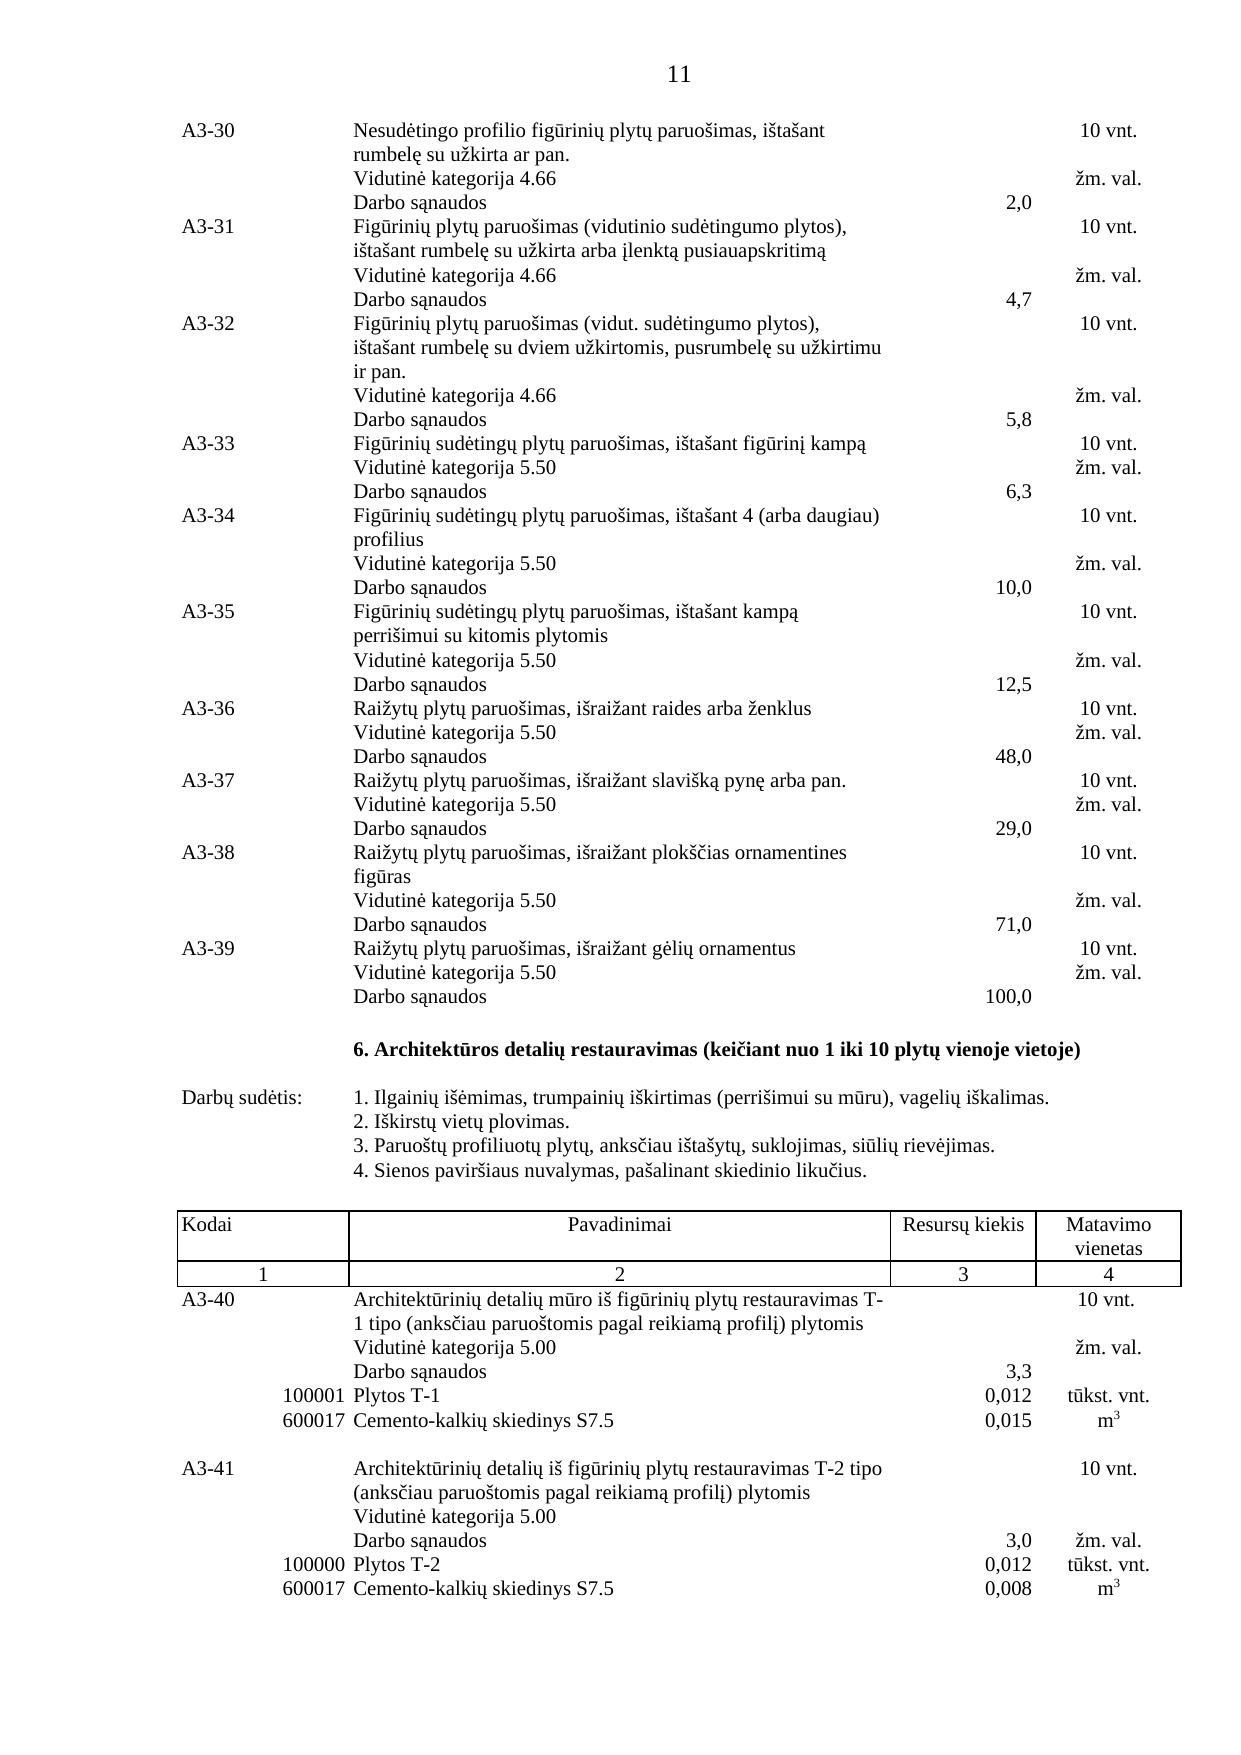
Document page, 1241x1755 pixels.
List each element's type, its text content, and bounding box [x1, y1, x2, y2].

table_cell A3-32 [177, 311, 349, 383]
table_cell 4,7 [891, 263, 1036, 311]
table_cell [349, 1432, 353, 1456]
table_cell A3-38 [177, 840, 349, 888]
table_cell [345, 1134, 349, 1157]
table_cell [1032, 1456, 1036, 1480]
table_cell [177, 648, 349, 696]
table_cell 10 vnt. [1036, 1287, 1181, 1335]
table_cell [1032, 696, 1036, 720]
table_cell [1032, 1600, 1036, 1624]
table_cell [1036, 1504, 1040, 1528]
table_cell žm. val. [1036, 960, 1181, 1008]
table_cell 10 vnt. [1036, 503, 1181, 551]
table_cell [177, 720, 349, 768]
table_cell [345, 1480, 349, 1504]
table_cell [1032, 1432, 1036, 1456]
table_cell žm. val. [1036, 648, 1181, 696]
table_cell [177, 888, 349, 936]
table_cell [1032, 1504, 1036, 1528]
table_cell 2 [886, 1262, 890, 1286]
table_cell žm. val. [1036, 720, 1181, 768]
table_cell [1032, 431, 1036, 455]
table_cell [1032, 936, 1036, 960]
table_cell [345, 1061, 349, 1085]
table_cell 3,3 [891, 1335, 1036, 1383]
table_cell žm. val. [1036, 263, 1181, 311]
table_cell [345, 1109, 349, 1133]
table_cell [1032, 1480, 1036, 1504]
table_cell [345, 1600, 349, 1624]
table_cell [891, 311, 1036, 383]
table_cell [891, 1287, 1036, 1335]
table_cell [1036, 1432, 1040, 1456]
table_cell [1036, 1480, 1040, 1504]
table_cell [177, 1109, 181, 1133]
table_cell [1177, 1600, 1181, 1624]
table_cell [1177, 1432, 1181, 1456]
table_header Kodai [178, 1212, 348, 1260]
table_cell [177, 1134, 181, 1157]
table_cell [891, 936, 895, 960]
table_cell A3-40 [177, 1287, 349, 1335]
table_cell A3-30 [177, 118, 349, 166]
table_header [177, 1037, 181, 1061]
table_cell 10 vnt. [1036, 840, 1181, 888]
table_cell [177, 792, 349, 840]
table_cell žm. val. [1036, 888, 1181, 936]
table_header [345, 1037, 349, 1061]
table_cell [891, 1432, 895, 1456]
table_cell žm. val. [1036, 166, 1181, 214]
table_cell [349, 1600, 353, 1624]
table_cell žm. val. [1036, 383, 1181, 431]
table_header Resursų kiekis [891, 1212, 1035, 1260]
table_cell A3-31 [177, 214, 349, 262]
table_cell [345, 1504, 349, 1528]
table_cell [345, 1158, 349, 1182]
table_cell [891, 840, 1036, 888]
table_cell [177, 1528, 181, 1552]
table_cell [1036, 1600, 1040, 1624]
table_cell [345, 1432, 349, 1456]
table_cell 2,0 [891, 166, 1036, 214]
table_cell [345, 1528, 349, 1552]
table_header Pavadinimai [350, 1212, 890, 1260]
table_cell [349, 1061, 353, 1085]
table_cell [891, 503, 1036, 551]
table_cell [177, 383, 349, 431]
table_cell 71,0 [891, 888, 1036, 936]
table_cell [891, 1504, 895, 1528]
table_cell 6,3 [891, 455, 1036, 503]
table_cell A3-34 [177, 503, 349, 551]
table_cell [891, 696, 895, 720]
table_cell [1177, 1504, 1181, 1528]
table_cell [177, 960, 349, 1008]
table_cell [891, 768, 895, 792]
table_cell [177, 263, 349, 311]
table_cell 3,0 [891, 1528, 895, 1552]
table_cell [891, 1480, 895, 1504]
table_cell [891, 1456, 895, 1480]
table_cell [177, 1504, 181, 1528]
table_cell 3,0 [1032, 1528, 1036, 1552]
table_cell [891, 431, 895, 455]
table_cell 10 vnt. [1036, 118, 1181, 166]
table_cell [177, 1061, 181, 1085]
table_cell 5,8 [891, 383, 1036, 431]
table_cell [891, 118, 1036, 166]
table_cell [177, 455, 349, 503]
table_cell 10 vnt. [1036, 599, 1181, 647]
table_cell [1032, 768, 1036, 792]
table_cell m3 [1177, 1576, 1181, 1600]
table_cell žm. val. [1036, 551, 1181, 599]
table_cell [177, 166, 349, 214]
table_cell [886, 1600, 891, 1624]
table_cell 3 [891, 1262, 895, 1286]
table_cell [891, 214, 1036, 262]
table_cell 10 vnt. [1036, 214, 1181, 262]
table_cell 10,0 [891, 551, 1036, 599]
table_cell [177, 1432, 181, 1456]
table_cell žm. val. [1036, 455, 1181, 503]
table_cell [891, 599, 1036, 647]
table_cell [177, 551, 349, 599]
table_cell [177, 1158, 181, 1182]
table_cell 29,0 [891, 792, 1036, 840]
table_cell 10 vnt. [1036, 311, 1181, 383]
table_cell 48,0 [891, 720, 1036, 768]
table_cell [886, 1432, 891, 1456]
table_cell 100,0 [891, 960, 1036, 1008]
table_cell m3 [1177, 1408, 1181, 1432]
table_cell [177, 1335, 349, 1383]
table_cell [1177, 1061, 1181, 1085]
table_cell A3-35 [177, 599, 349, 647]
table_cell m3 [1036, 1576, 1040, 1600]
table_cell žm. val. [1036, 1335, 1181, 1383]
table_cell [177, 1600, 181, 1624]
table_cell 12,5 [891, 648, 1036, 696]
table_cell [177, 1480, 181, 1504]
table_cell [1177, 1480, 1181, 1504]
table_cell žm. val. [1036, 792, 1181, 840]
table_cell m3 [1036, 1408, 1040, 1432]
table_cell [891, 1600, 895, 1624]
